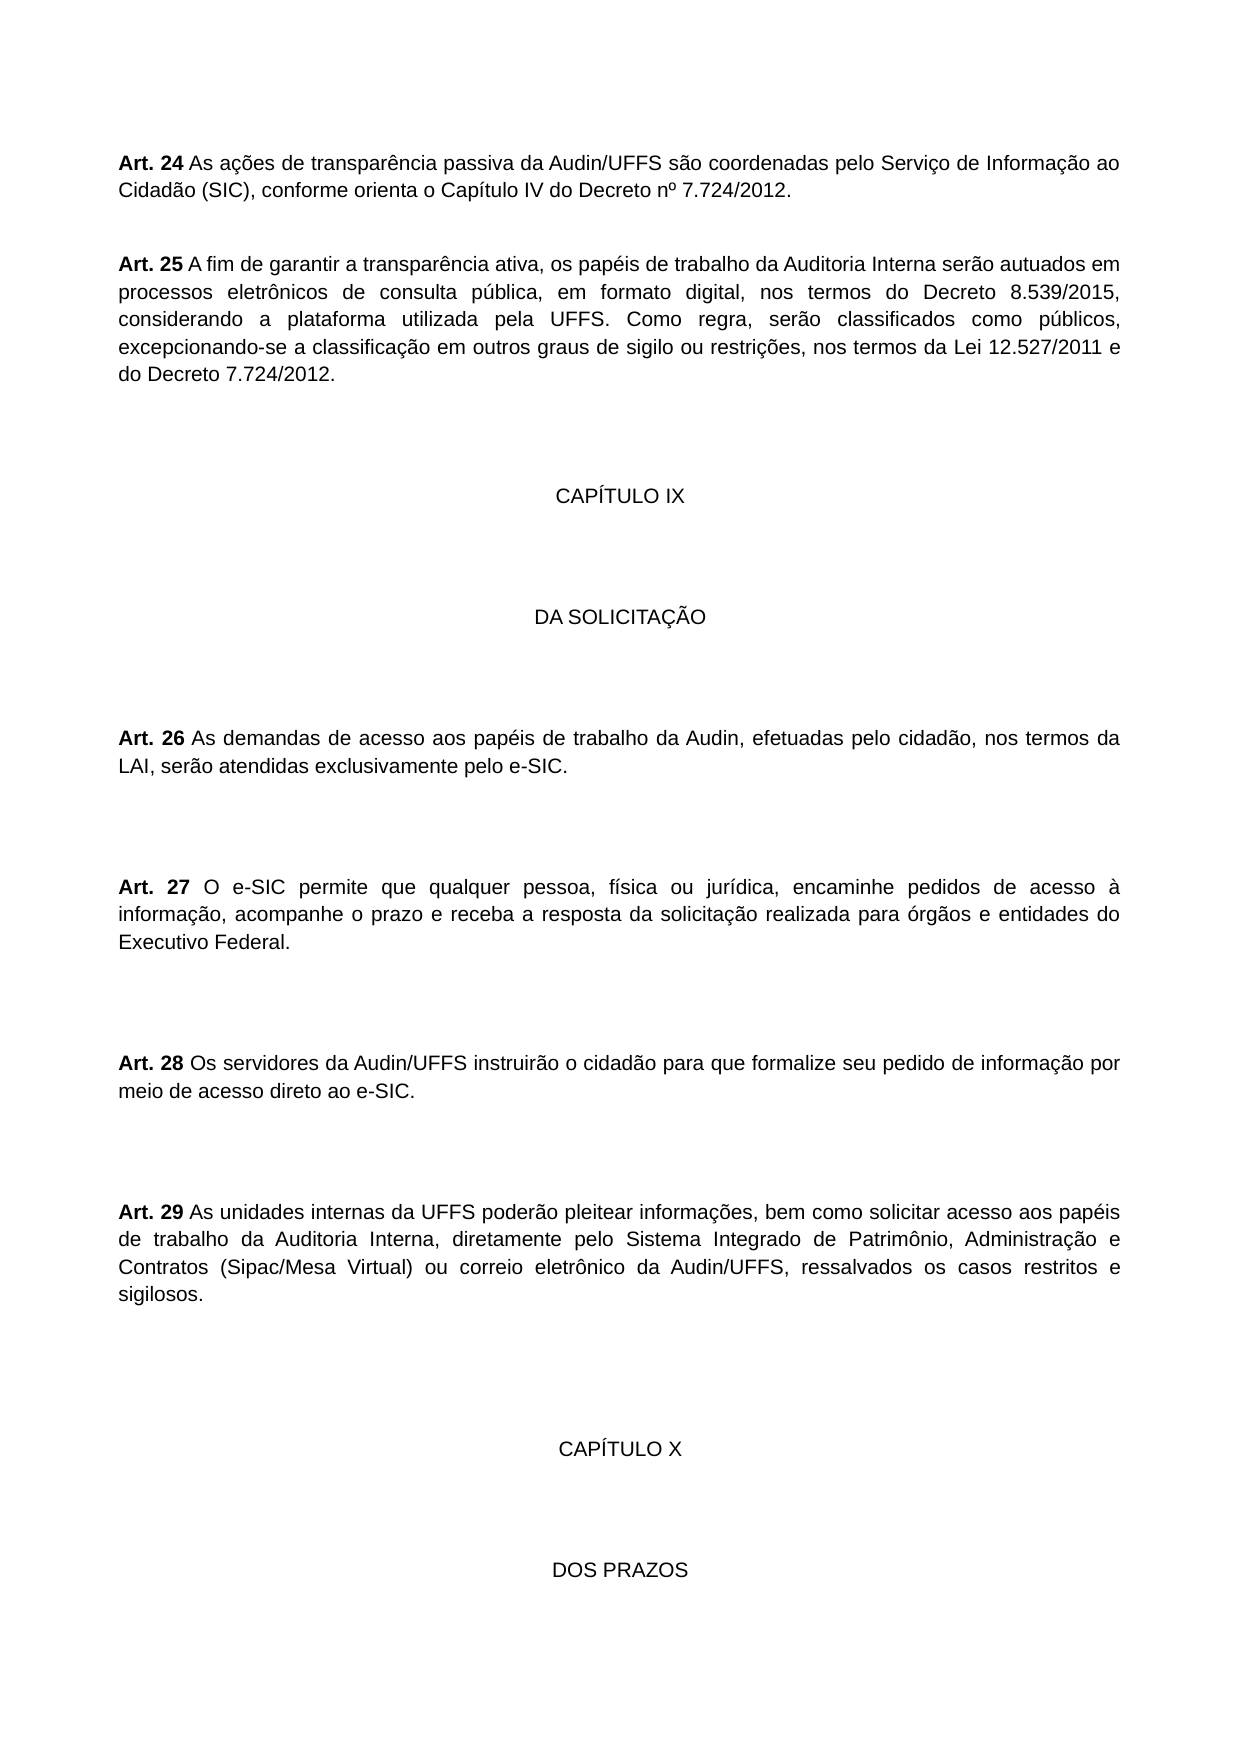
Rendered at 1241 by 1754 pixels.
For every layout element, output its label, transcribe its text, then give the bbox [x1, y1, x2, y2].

text CAPÍTULO X [118, 1371, 1122, 1461]
text Art. 27 O e-SIC permite que qualquer pessoa, física ou jurídica, encaminhe pedidos de acesso à informação, acompanhe o prazo e receba a resposta da solicitação realizada para órgãos e entidades do Executivo Federal. [118, 842, 1122, 954]
text DOS PRAZOS [118, 1526, 1122, 1582]
text Art. 25 A fim de garantir a transparência ativa, os papéis de trabalho da Auditoria Interna serão autuados em processos eletrônicos de consulta pública, em formato digital, nos termos do Decreto 8.539/2015, considerando a plataforma utilizada pela UFFS. Como regra, serão classificados como públicos, excepcionando-se a classificação em outros graus de sigilo ou restrições, nos termos da Lei 12.527/2011 e do Decreto 7.724/2012. [118, 252, 1122, 386]
text Art. 26 As demandas de acesso aos papéis de trabalho da Audin, efetuadas pelo cidadão, nos termos da LAI, serão atendidas exclusivamente pelo e-SIC. [118, 694, 1122, 777]
text Art. 29 As unidades internas da UFFS poderão pleitear informações, bem como solicitar acesso aos papéis de trabalho da Auditoria Interna, diretamente pelo Sistema Integrado de Patrimônio, Administração e Contratos (Sipac/Mesa Virtual) ou correio eletrônico da Audin/UFFS, ressalvados os casos restritos e sigilosos. [118, 1167, 1122, 1306]
text DA SOLICITAÇÃO [118, 572, 1122, 629]
text CAPÍTULO IX [118, 451, 1122, 507]
text Art. 24 As ações de transparência passiva da Audin/UFFS são coordenadas pelo Serviço de Informação ao Cidadão (SIC), conforme orienta o Capítulo IV do Decreto nº 7.724/2012. [118, 118, 1122, 202]
text Art. 28 Os servidores da Audin/UFFS instruirão o cidadão para que formalize seu pedido de informação por meio de acesso direto ao e-SIC. [118, 1019, 1122, 1102]
